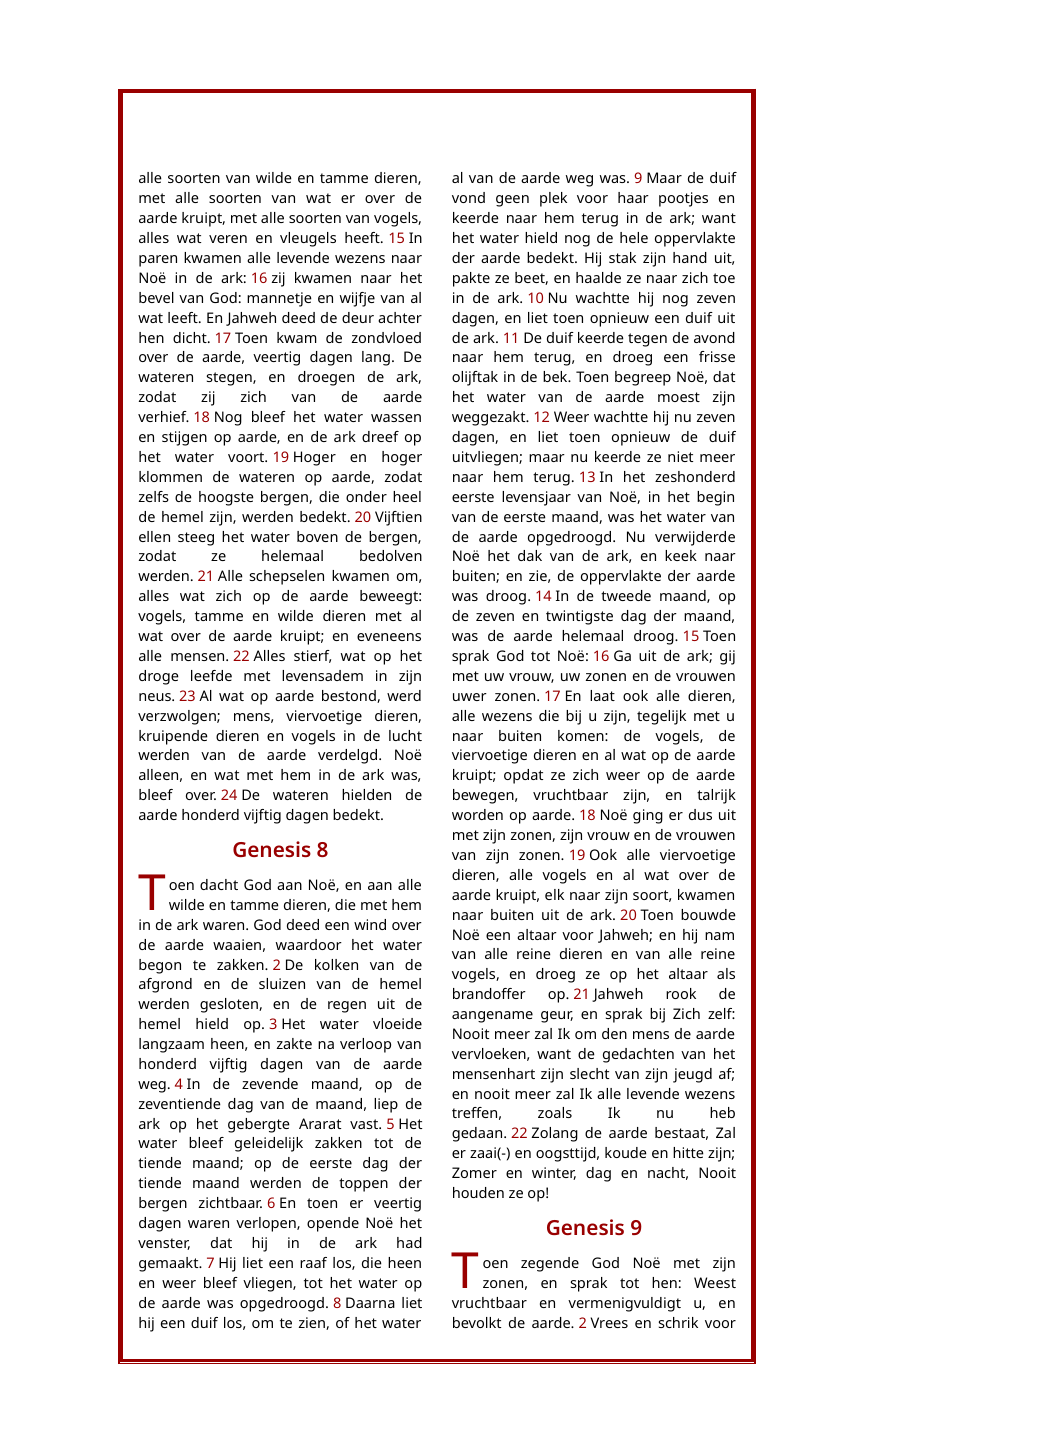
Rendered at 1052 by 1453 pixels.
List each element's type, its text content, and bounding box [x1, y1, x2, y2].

text alle soorten van wilde en tamme dieren, met alle soorten van wat er over de aarde kruipt, met alle soorten van vogels, alles wat veren en vleugels heeft. 15 In paren kwamen alle levende wezens naar Noë in de ark: 16 zij kwamen naar het bevel van God: mannetje en wijfje van al wat leeft. En Jahweh deed de deur achter hen dicht. 17 Toen kwam de zondvloed over de aarde, veertig dagen lang. De wateren stegen, en droegen de ark, zodat zij zich van de aarde verhief. 18 Nog bleef het water wassen en stijgen op aarde, en de ark dreef op het water voort. 19 Hoger en hoger klommen de wateren op aarde, zodat zelfs de hoogste bergen, die onder heel de hemel zijn, werden bedekt. 20 Vijftien ellen steeg het water boven de bergen, zodat ze helemaal bedolven werden. 21 Alle schepselen kwamen om, alles wat zich op de aarde beweegt: vogels, tamme en wilde dieren met al wat over de aarde kruipt; en eveneens alle mensen. 22 Alles stierf, wat op het droge leefde met levensadem in zijn neus. 23 Al wat op aarde bestond, werd verzwolgen; mens, viervoetige dieren, kruipende dieren en vogels in de lucht werden van de aarde verdelgd. Noë alleen, en wat met hem in de ark was, bleef over. 24 De wateren hielden de aarde honderd vijftig dagen bedekt. [138, 168, 422, 825]
text Toen zegende God Noë met zijn zonen, en sprak tot hen: Weest vruchtbaar en vermenigvuldigt u, en bevolkt de aarde. 2 Vrees en schrik voor [452, 1253, 736, 1332]
text Toen dacht God aan Noë, en aan alle wilde en tamme dieren, die met hem in de ark waren. God deed een wind over de aarde waaien, waardoor het water begon te zakken. 2 De kolken van de afgrond en de sluizen van de hemel werden gesloten, en de regen uit de hemel hield op. 3 Het water vloeide langzaam heen, en zakte na verloop van honderd vijftig dagen van de aarde weg. 4 In de zevende maand, op de zeventiende dag van de maand, liep de ark op het gebergte Ararat vast. 5 Het water bleef geleidelijk zakken tot de tiende maand; op de eerste dag der tiende maand werden de toppen der bergen zichtbaar. 6 En toen er veertig dagen waren verlopen, opende Noë het venster, dat hij in de ark had gemaakt. 7 Hij liet een raaf los, die heen en weer bleef vliegen, tot het water op de aarde was opgedroogd. 8 Daarna liet hij een duif los, om te zien, of het water [138, 875, 422, 1332]
subtitle Genesis 8 [138, 836, 422, 864]
subtitle Genesis 9 [452, 1213, 736, 1242]
text al van de aarde weg was. 9 Maar de duif vond geen plek voor haar pootjes en keerde naar hem terug in de ark; want het water hield nog de hele oppervlakte der aarde bedekt. Hij stak zijn hand uit, pakte ze beet, en haalde ze naar zich toe in de ark. 10 Nu wachtte hij nog zeven dagen, en liet toen opnieuw een duif uit de ark. 11 De duif keerde tegen de avond naar hem terug, en droeg een frisse olijftak in de bek. Toen begreep Noë, dat het water van de aarde moest zijn weggezakt. 12 Weer wachtte hij nu zeven dagen, en liet toen opnieuw de duif uitvliegen; maar nu keerde ze niet meer naar hem terug. 13 In het zeshonderd eerste levensjaar van Noë, in het begin van de eerste maand, was het water van de aarde opgedroogd. Nu verwijderde Noë het dak van de ark, en keek naar buiten; en zie, de oppervlakte der aarde was droog. 14 In de tweede maand, op de zeven en twintigste dag der maand, was de aarde helemaal droog. 15 Toen sprak God tot Noë: 16 Ga uit de ark; gij met uw vrouw, uw zonen en de vrouwen uwer zonen. 17 En laat ook alle dieren, alle wezens die bij u zijn, tegelijk met u naar buiten komen: de vogels, de viervoetige dieren en al wat op de aarde kruipt; opdat ze zich weer op de aarde bewegen, vruchtbaar zijn, en talrijk worden op aarde. 18 Noë ging er dus uit met zijn zonen, zijn vrouw en de vrouwen van zijn zonen. 19 Ook alle viervoetige dieren, alle vogels en al wat over de aarde kruipt, elk naar zijn soort, kwamen naar buiten uit de ark. 20 Toen bouwde Noë een altaar voor Jahweh; en hij nam van alle reine dieren en van alle reine vogels, en droeg ze op het altaar als brandoffer op. 21 Jahweh rook de aangename geur, en sprak bij Zich zelf: Nooit meer zal Ik om den mens de aarde vervloeken, want de gedachten van het mensenhart zijn slecht van zijn jeugd af; en nooit meer zal Ik alle levende wezens treffen, zoals Ik nu heb gedaan. 22 Zolang de aarde bestaat, Zal er zaai(-) en oogsttijd, koude en hitte zijn; Zomer en winter, dag en nacht, Nooit houden ze op! [452, 168, 736, 1203]
